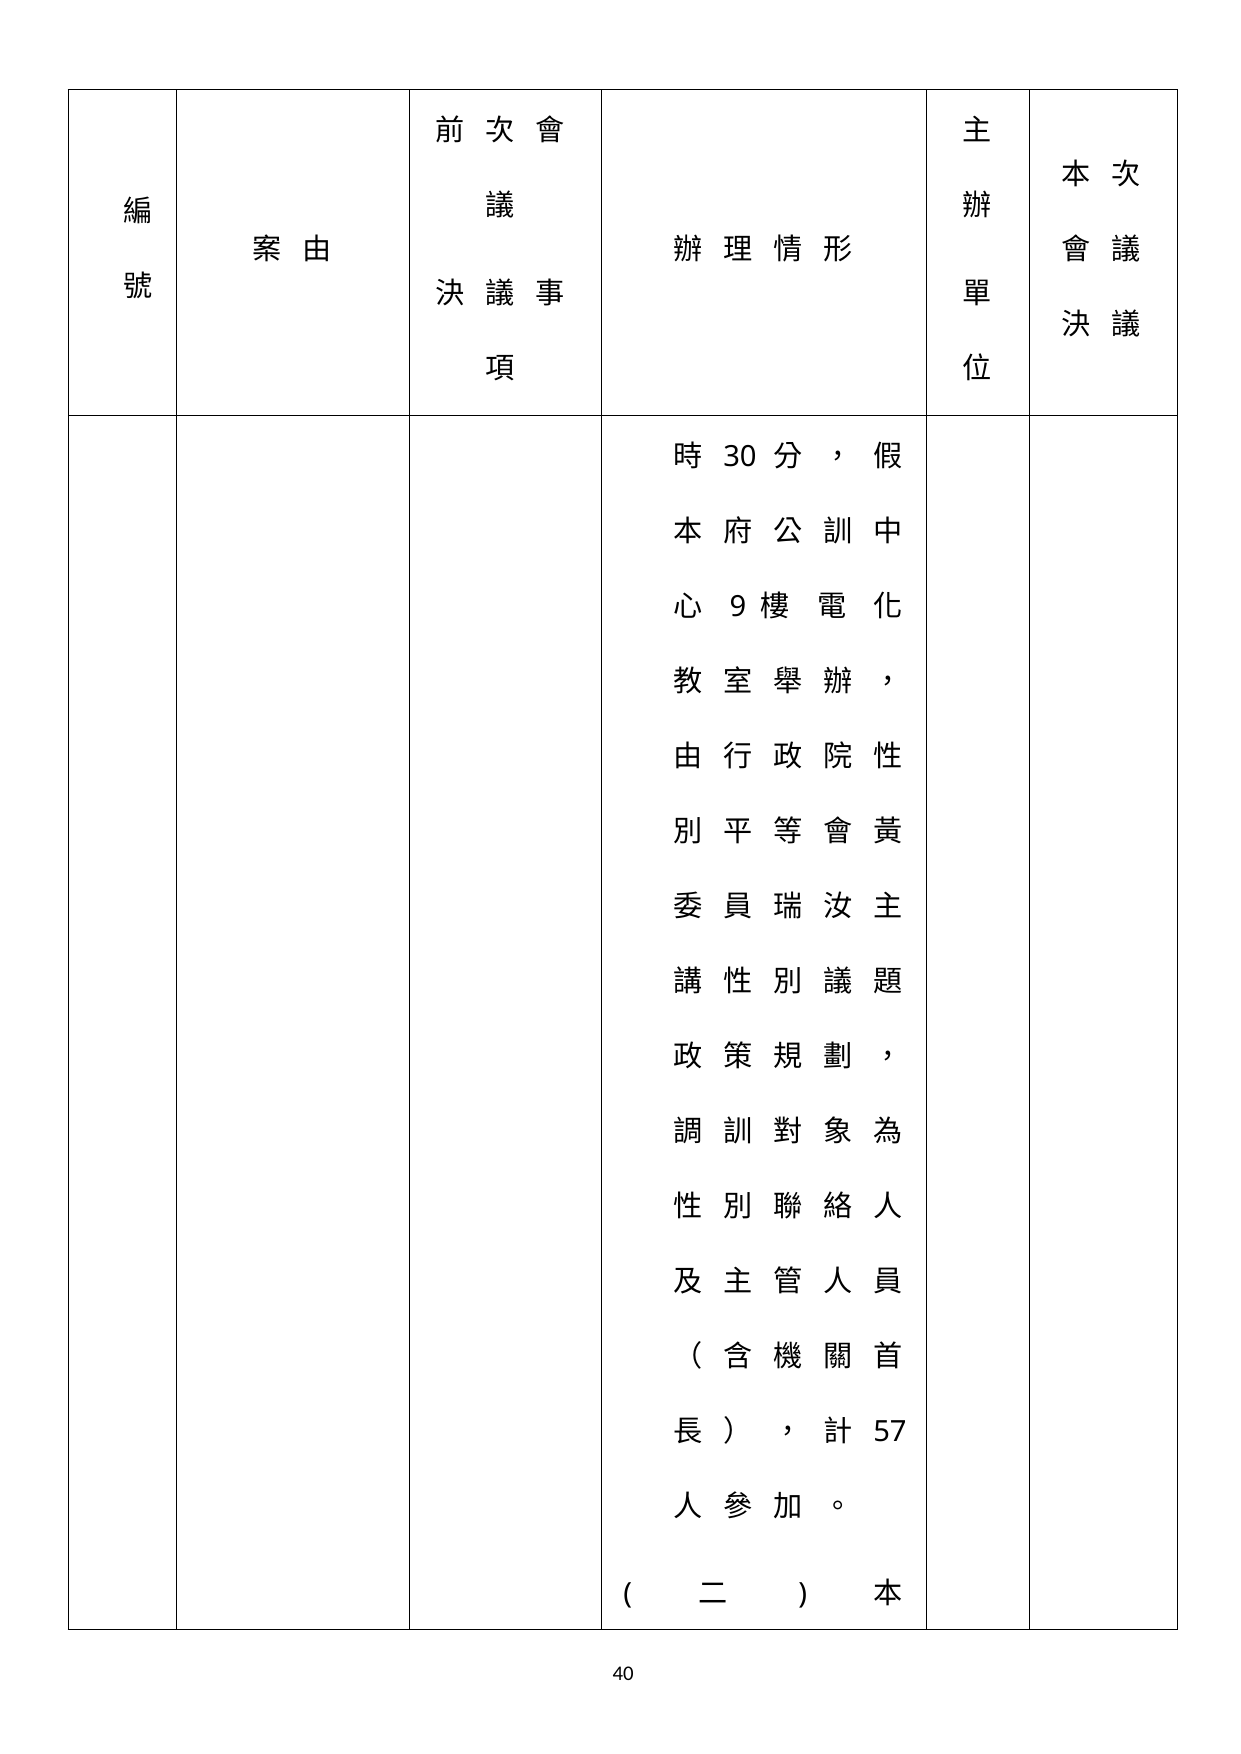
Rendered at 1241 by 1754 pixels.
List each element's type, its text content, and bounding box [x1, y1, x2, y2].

table_header 辦理情形 [602, 90, 926, 415]
table_header 本次會議決議 [1030, 90, 1177, 415]
table_cell [1030, 416, 1177, 1629]
table_cell [410, 416, 601, 1629]
table_header 編號 [69, 90, 176, 415]
table_header 案由 [177, 90, 409, 415]
table_header 前次會議 決議事項 [410, 90, 601, 415]
table_cell [927, 416, 1029, 1629]
table_header 主辦 單位 [927, 90, 1029, 415]
table_cell 時30分，假本府公訓中心9樓電化教室舉辦，由行政院性別平等會黃委員瑞汝主講性別議題政策規劃，調訓對象為性別聯絡人及主管人員（含機關首長），計57人參加。 (二)本 [602, 416, 926, 1629]
table_cell [69, 416, 176, 1629]
table_cell [177, 416, 409, 1629]
